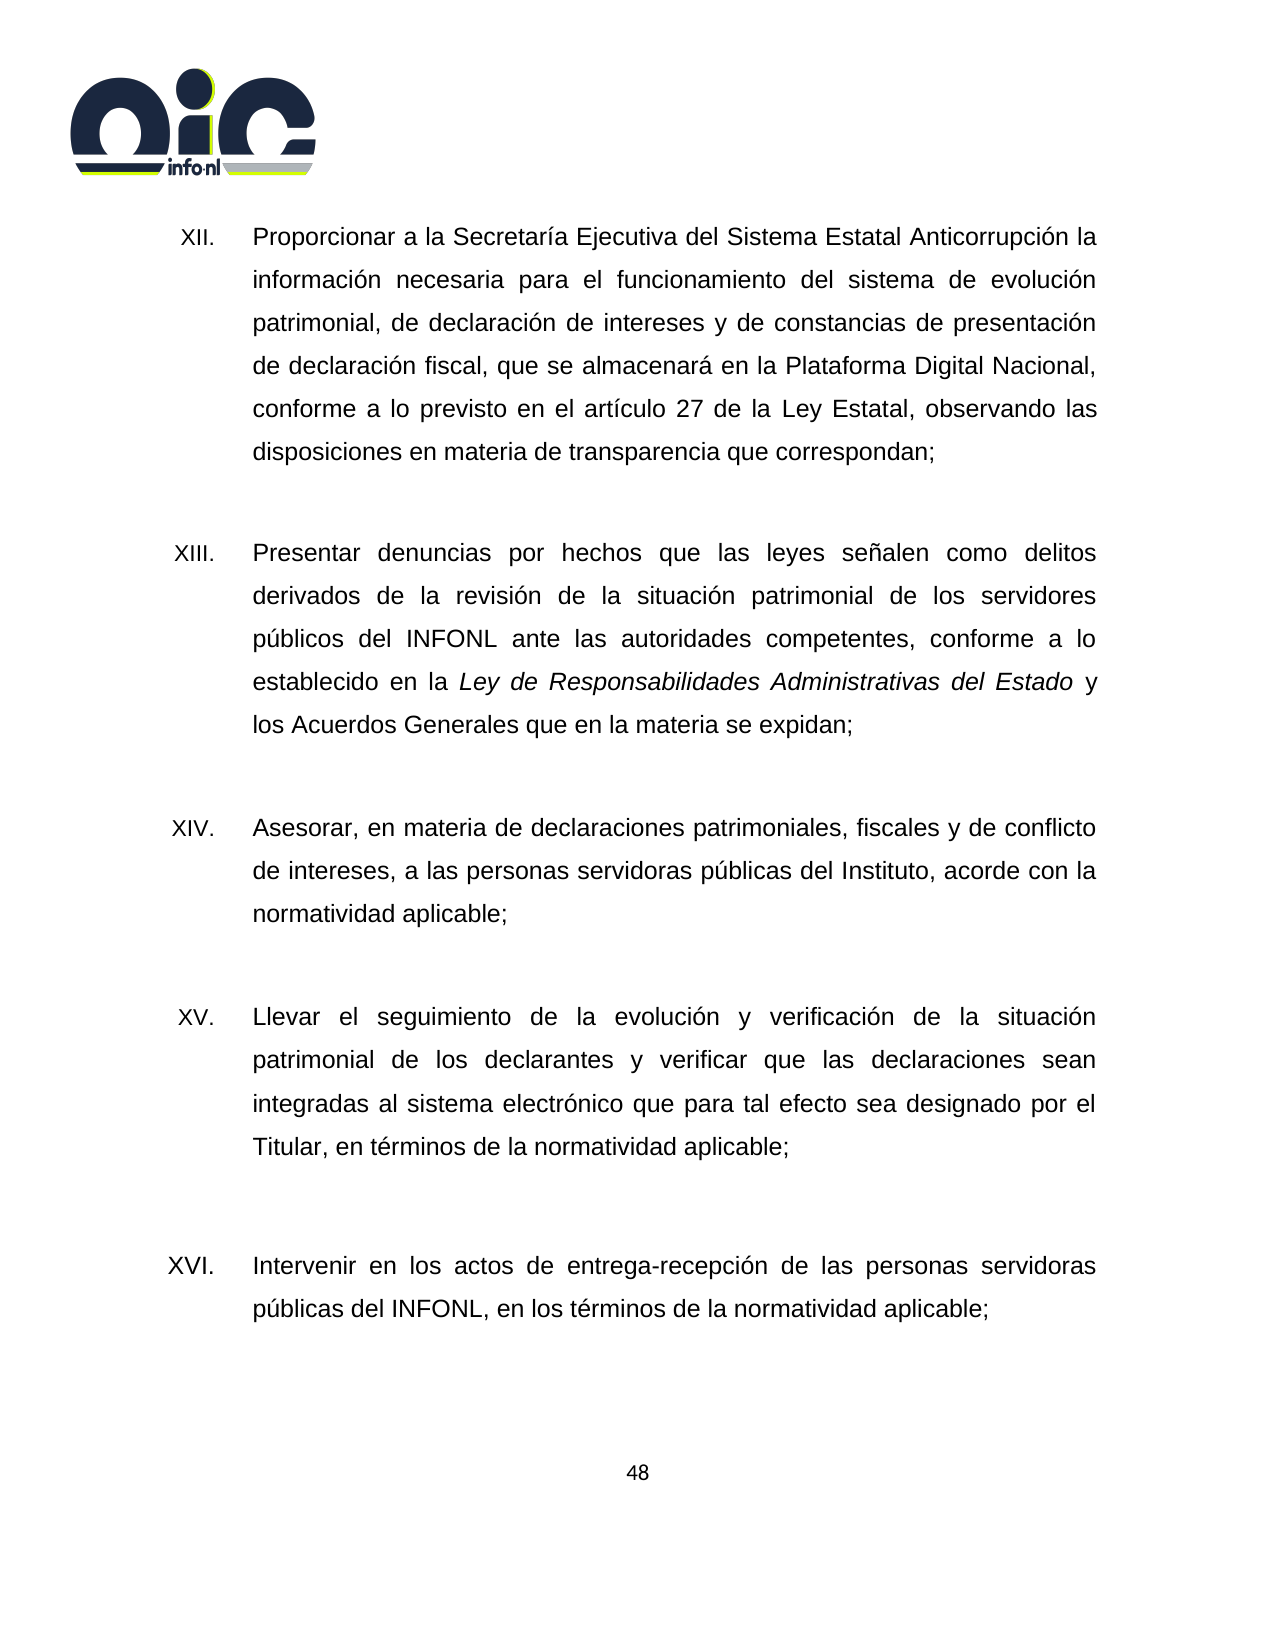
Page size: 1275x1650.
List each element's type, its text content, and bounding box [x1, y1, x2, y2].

list Presentar denuncias por hechos que las leyes señalen como delitos derivados de la revisión de la situación patrimonial de los servidores públicos del INFONL ante las autoridades competentes, conforme a lo establecido en la Ley de Responsabilidades Administrativas del Estado y los Acuerdos Generales que en la materia se expidan; [215, 538, 1098, 739]
list Proporcionar a la Secretaría Ejecutiva del Sistema Estatal Anticorrupción la información necesaria para el funcionamiento del sistema de evolución patrimonial, de declaración de intereses y de constancias de presentación de declaración fiscal, que se almacenará en la Plataforma Digital Nacional, conforme a lo previsto en el artículo 27 de la Ley Estatal, observando las disposiciones en materia de transparencia que correspondan; [215, 222, 1098, 466]
list Llevar el seguimiento de la evolución y verificación de la situación patrimonial de los declarantes y verificar que las declaraciones sean integradas al sistema electrónico que para tal efecto sea designado por el Titular, en términos de la normatividad aplicable; [215, 1002, 1098, 1161]
list Asesorar, en materia de declaraciones patrimoniales, fiscales y de conflicto de intereses, a las personas servidoras públicas del Instituto, acorde con la normatividad aplicable; [215, 813, 1098, 928]
list Intervenir en los actos de entrega-recepción de las personas servidoras públicas del INFONL, en los términos de la normatividad aplicable; [215, 1251, 1098, 1323]
